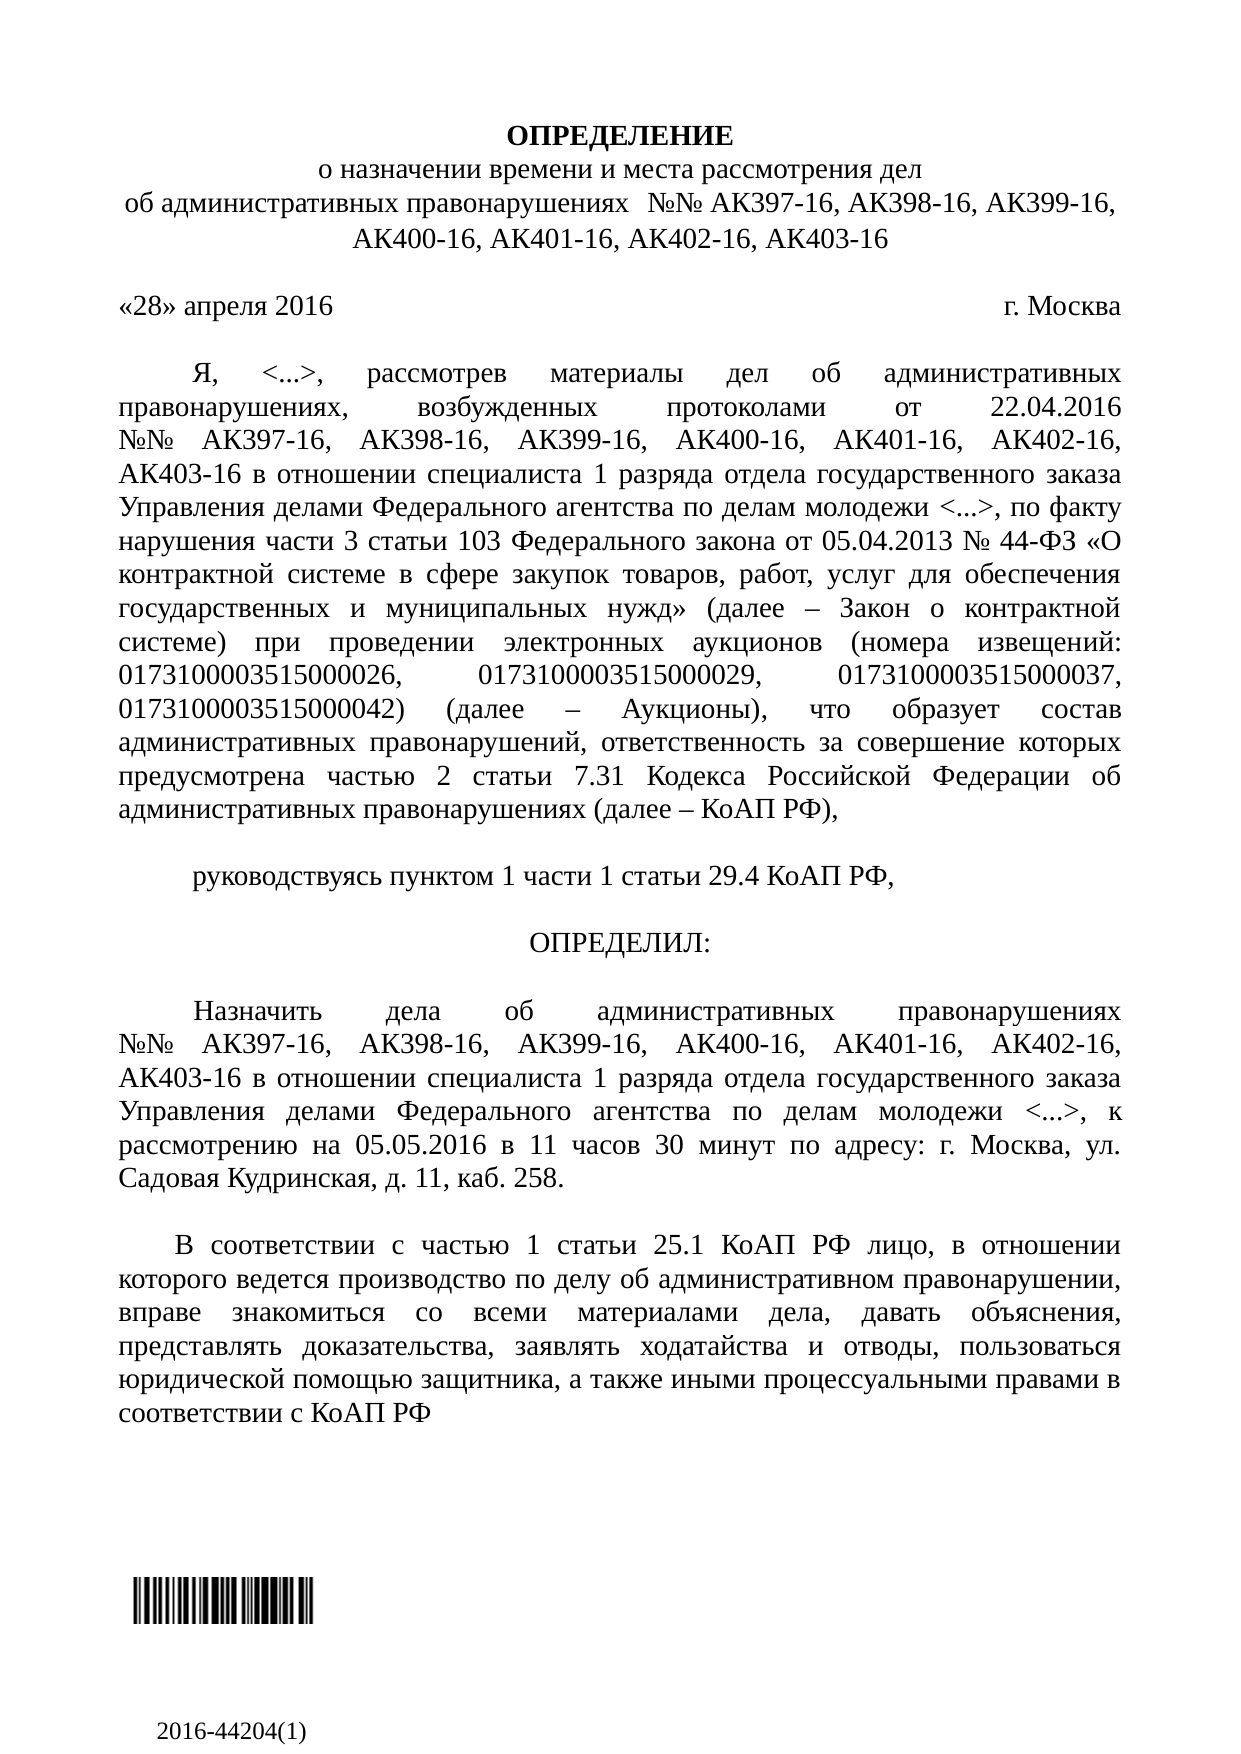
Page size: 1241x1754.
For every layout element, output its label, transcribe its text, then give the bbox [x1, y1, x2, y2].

text Назначить дела об административных правонарушениях №№ АК397-16, АК398-16, АК399-16, АК400-16, АК401-16, АК402-16, АК403-16 в отношении специалиста 1 разряда отдела государственного заказа Управления делами Федерального агентства по делам молодежи <...>, к рассмотрению на 05.05.2016 в 11 часов 30 минут по адресу: г. Москва, ул. Садовая Кудринская, д. 11, каб. 258. [118, 993, 1122, 1194]
text Я, <...>, рассмотрев материалы дел об административных правонарушениях, возбужденных протоколами от 22.04.2016 №№ АК397-16, АК398-16, АК399-16, АК400-16, АК401-16, АК402-16, АК403-16 в отношении специалиста 1 разряда отдела государственного заказа Управления делами Федерального агентства по делам молодежи <...>, по факту нарушения части 3 статьи 103 Федерального закона от 05.04.2013 № 44-ФЗ «О контрактной системе в сфере закупок товаров, работ, услуг для обеспечения государственных и муниципальных нужд» (далее – Закон о контрактной системе) при проведении электронных аукционов (номера извещений: 0173100003515000026, 0173100003515000029, 0173100003515000037, 0173100003515000042) (далее – Аукционы), что образует состав административных правонарушений, ответственность за совершение которых предусмотрена частью 2 статьи 7.31 Кодекса Российской Федерации об административных правонарушениях (далее – КоАП РФ), [118, 355, 1122, 825]
picture [118, 1577, 331, 1624]
text В соответствии с частью 1 статьи 25.1 КоАП РФ лицо, в отношении которого ведется производство по делу об административном правонарушении, вправе знакомиться со всеми материалами дела, давать объяснения, представлять доказательства, заявлять ходатайства и отводы, пользоваться юридической помощью защитника, а также иными процессуальными правами в соответствии с КоАП РФ [118, 1227, 1122, 1429]
text об административных правонарушениях №№ АК397-16, АК398-16, АК399-16, АК400-16, АК401-16, АК402-16, АК403-16 [118, 185, 1122, 255]
subtitle ОПРЕДЕЛЕНИЕ [118, 118, 1122, 152]
text руководствуясь пунктом 1 части 1 статьи 29.4 КоАП РФ, [118, 858, 1122, 892]
text ОПРЕДЕЛИЛ: [118, 926, 1122, 959]
text «28» апреля 2016 г. Москва [118, 288, 1122, 322]
text о назначении времени и места рассмотрения дел [118, 152, 1122, 185]
